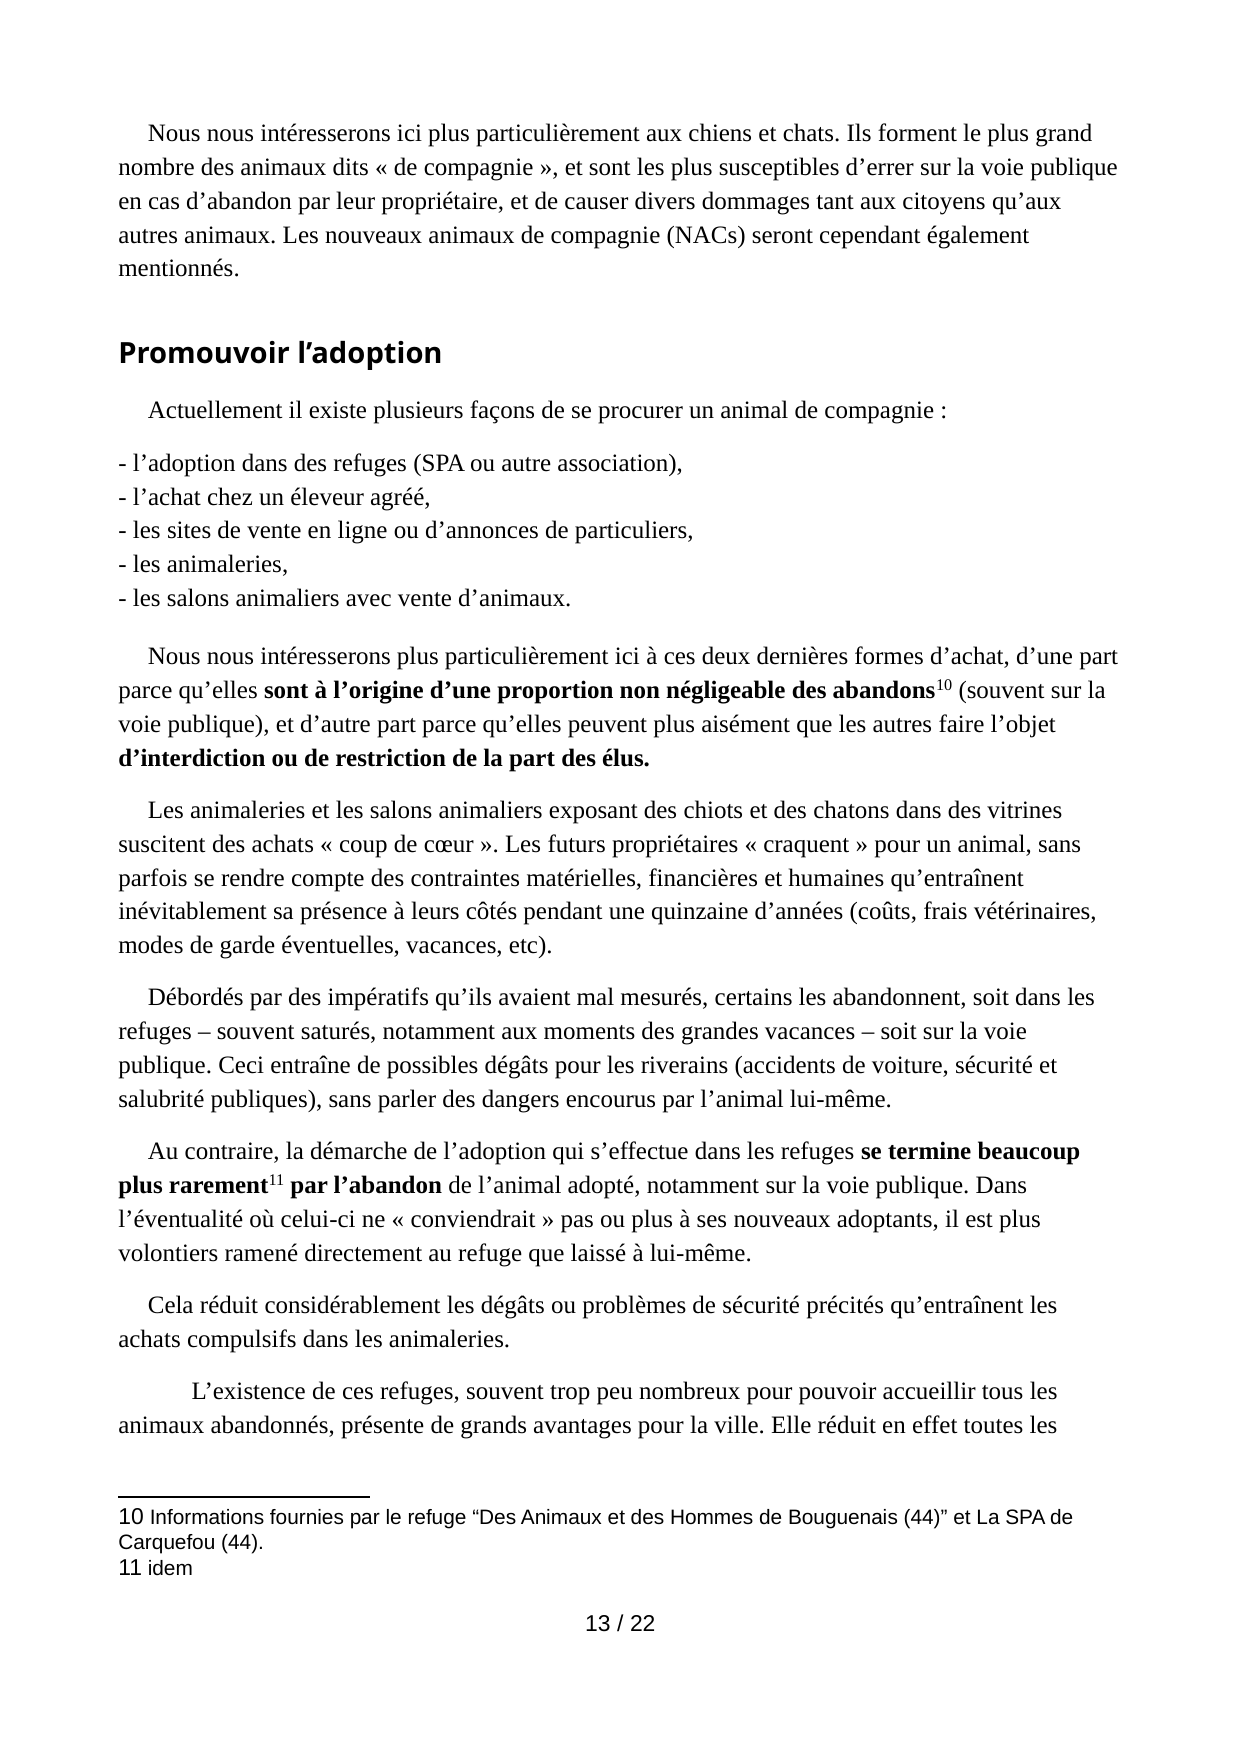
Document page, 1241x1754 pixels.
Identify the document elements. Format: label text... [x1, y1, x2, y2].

text Les animaleries et les salons animaliers exposant des chiots et des chatons dans des vitrines suscitent des achats « coup de cœur ». Les futurs propriétaires « craquent » pour un animal, sans parfois se rendre compte des contraintes matérielles, financières et humaines qu’entraînent inévitablement sa présence à leurs côtés pendant une quinzaine d’années (coûts, frais vétérinaires, modes de garde éventuelles, vacances, etc). [118, 795, 1122, 959]
list - les salons animaliers avec vente d’animaux. [118, 583, 1122, 612]
text L’existence de ces refuges, souvent trop peu nombreux pour pouvoir accueillir tous les animaux abandonnés, présente de grands avantages pour la ville. Elle réduit en effet toutes les [118, 1376, 1122, 1439]
text Au contraire, la démarche de l’adoption qui s’effectue dans les refuges se termine beaucoup plus rarement par l’abandon de l’animal adopté, notamment sur la voie publique. Dans l’éventualité où celui-ci ne « conviendrait » pas ou plus à ses nouveaux adoptants, il est plus volontiers ramené directement au refuge que laissé à lui-même. [118, 1136, 1122, 1267]
text Informations fournies par le refuge “Des Animaux et des Hommes de Bouguenais (44)” et La SPA de Carquefou (44). [118, 1503, 1122, 1554]
text Nous nous intéresserons plus particulièrement ici à ces deux dernières formes d’achat, d’une part parce qu’elles sont à l’origine d’une proportion non négligeable des abandons (souvent sur la voie publique), et d’autre part parce qu’elles peuvent plus aisément que les autres faire l’objet d’interdiction ou de restriction de la part des élus. [118, 641, 1122, 771]
text Actuellement il existe plusieurs façons de se procurer un animal de compagnie : [118, 396, 1122, 424]
text Débordés par des impératifs qu’ils avaient mal mesurés, certains les abandonnent, soit dans les refuges – souvent saturés, notamment aux moments des grandes vacances – soit sur la voie publique. Ceci entraîne de possibles dégâts pour les riverains (accidents de voiture, sécurité et salubrité publiques), sans parler des dangers encourus par l’animal lui-même. [118, 982, 1122, 1113]
list - les animaleries, [118, 549, 1122, 578]
text idem [118, 1554, 1122, 1580]
subtitle Promouvoir l’adoption [118, 332, 1122, 372]
list - l’achat chez un éleveur agréé, [118, 482, 1122, 510]
list - l’adoption dans des refuges (SPA ou autre association), [118, 448, 1122, 477]
text Nous nous intéresserons ici plus particulièrement aux chiens et chats. Ils forment le plus grand nombre des animaux dits « de compagnie », et sont les plus susceptibles d’errer sur la voie publique en cas d’abandon par leur propriétaire, et de causer divers dommages tant aux citoyens qu’aux autres animaux. Les nouveaux animaux de compagnie (NACs) seront cependant également mentionnés. [118, 118, 1122, 282]
text Cela réduit considérablement les dégâts ou problèmes de sécurité précités qu’entraînent les achats compulsifs dans les animaleries. [118, 1290, 1122, 1353]
list - les sites de vente en ligne ou d’annonces de particuliers, [118, 516, 1122, 544]
